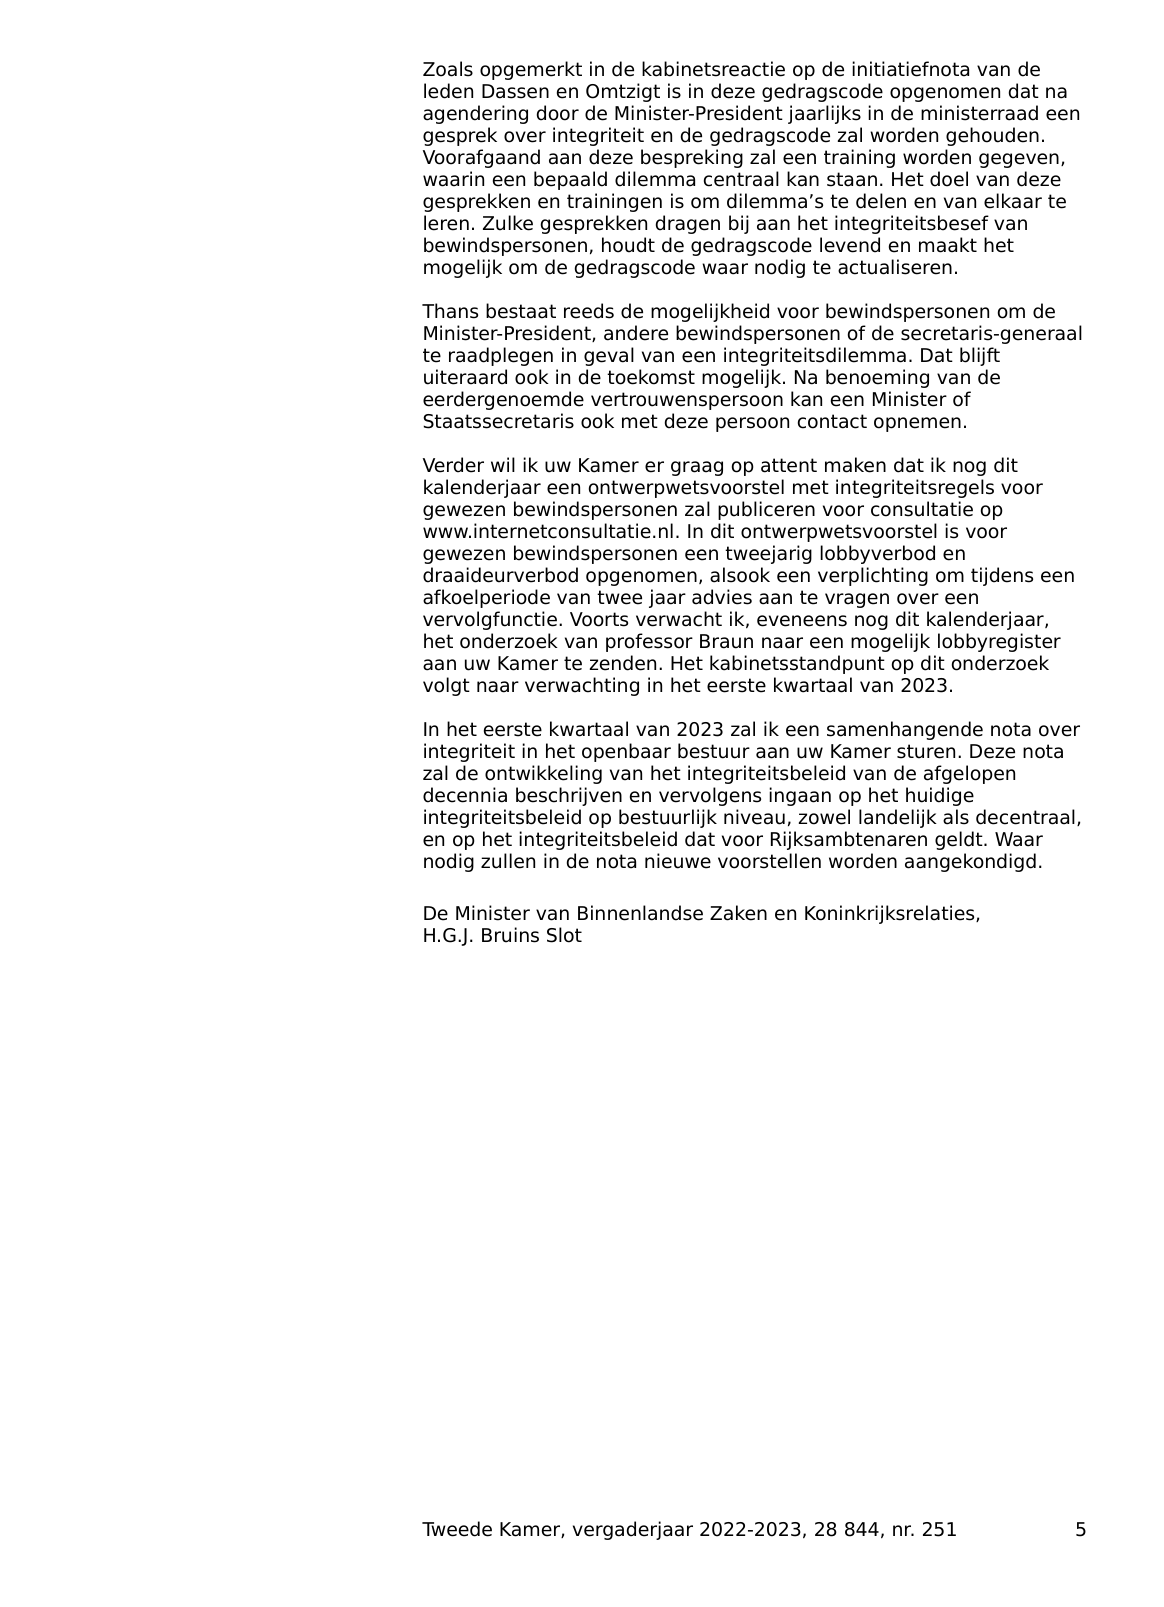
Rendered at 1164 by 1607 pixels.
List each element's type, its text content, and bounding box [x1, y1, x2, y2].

text In het eerste kwartaal van 2023 zal ik een samenhangende nota over integriteit in het openbaar bestuur aan uw Kamer sturen. Deze nota zal de ontwikkeling van het integriteitsbeleid van de afgelopen decennia beschrijven en vervolgens ingaan op het huidige integriteitsbeleid op bestuurlijk niveau, zowel landelijk als decentraal, en op het integriteitsbeleid dat voor Rijksambtenaren geldt. Waar nodig zullen in de nota nieuwe voorstellen worden aangekondigd. [422, 719, 1087, 873]
text Thans bestaat reeds de mogelijkheid voor bewindspersonen om de Minister-President, andere bewindspersonen of de secretaris-generaal te raadplegen in geval van een integriteitsdilemma. Dat blijft uiteraard ook in de toekomst mogelijk. Na benoeming van de eerdergenoemde vertrouwenspersoon kan een Minister of Staatssecretaris ook met deze persoon contact opnemen. [422, 301, 1087, 433]
text Verder wil ik uw Kamer er graag op attent maken dat ik nog dit kalenderjaar een ontwerpwetsvoorstel met integriteitsregels voor gewezen bewindspersonen zal publiceren voor consultatie op www.internetconsultatie.nl. In dit ontwerpwetsvoorstel is voor gewezen bewindspersonen een tweejarig lobbyverbod en draaideurverbod opgenomen, alsook een verplichting om tijdens een afkoelperiode van twee jaar advies aan te vragen over een vervolgfunctie. Voorts verwacht ik, eveneens nog dit kalenderjaar, het onderzoek van professor Braun naar een mogelijk lobbyregister aan uw Kamer te zenden. Het kabinetsstandpunt op dit onderzoek volgt naar verwachting in het eerste kwartaal van 2023. [422, 455, 1087, 697]
text Zoals opgemerkt in de kabinetsreactie op de initiatiefnota van de leden Dassen en Omtzigt is in deze gedragscode opgenomen dat na agendering door de Minister-President jaarlijks in de ministerraad een gesprek over integriteit en de gedragscode zal worden gehouden. Voorafgaand aan deze bespreking zal een training worden gegeven, waarin een bepaald dilemma centraal kan staan. Het doel van deze gesprekken en trainingen is om dilemma’s te delen en van elkaar te leren. Zulke gesprekken dragen bij aan het integriteitsbesef van bewindspersonen, houdt de gedragscode levend en maakt het mogelijk om de gedragscode waar nodig te actualiseren. [422, 59, 1087, 279]
text De Minister van Binnenlandse Zaken en Koninkrijksrelaties, H.G.J. Bruins Slot [422, 903, 1087, 947]
